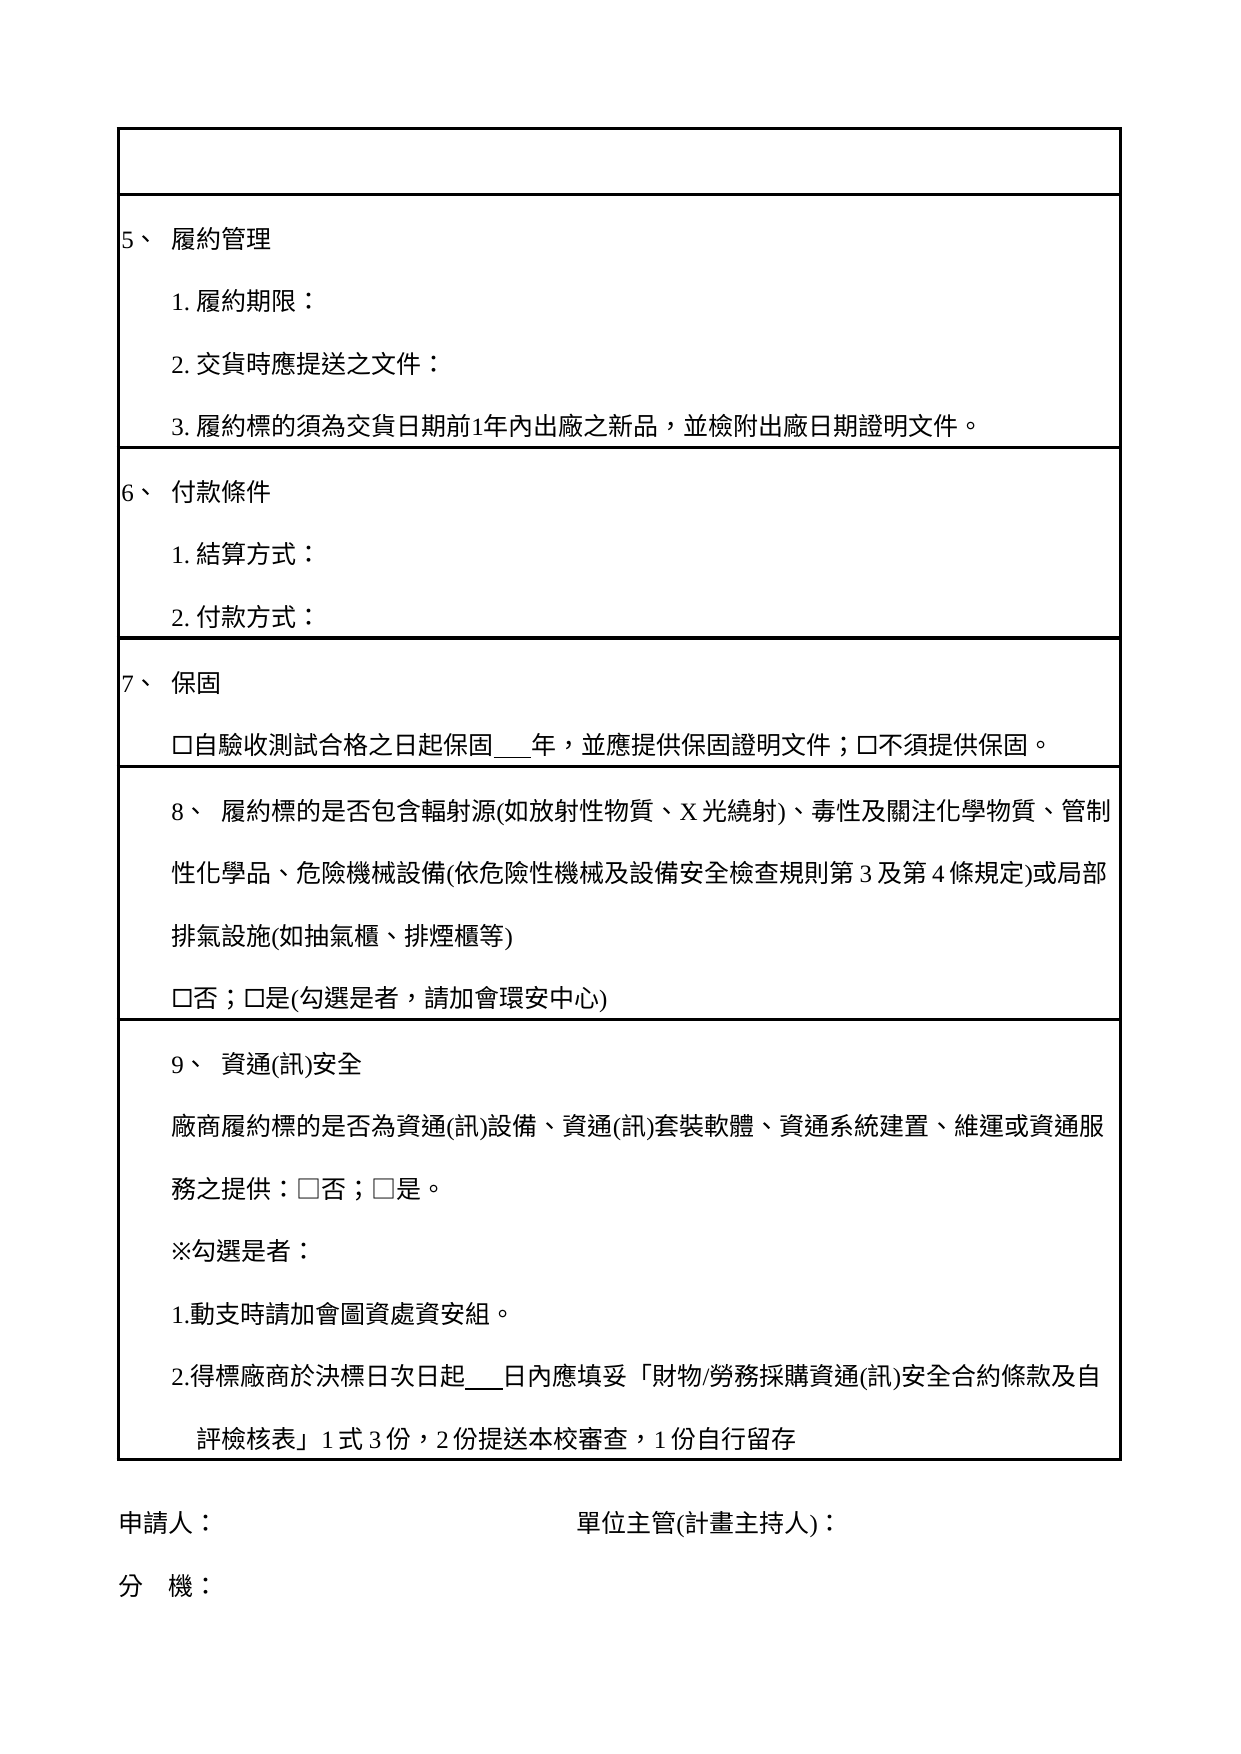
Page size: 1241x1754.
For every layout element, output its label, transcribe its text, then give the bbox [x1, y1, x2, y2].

table_cell 保固 自驗收測試合格之日起保固 年，並應提供保固證明文件；不須提供保固。 [120, 640, 1119, 764]
table_cell 履約管理 履約期限： 交貨時應提送之文件： 履約標的須為交貨日期前1年內出廠之新品，並檢附出廠日期證明文件。 [120, 196, 1119, 446]
table_cell [120, 130, 1119, 193]
text 申請人： 單位主管(計畫主持人)： 分 機： [118, 1480, 1122, 1605]
table_cell 資通(訊)安全 廠商履約標的是否為資通(訊)設備、資通(訊)套裝軟體、資通系統建置、維運或資通服務之提供：□否；□是。 ※勾選是者： 1.動支時請加會圖資處資安組。 2.得標廠商於決標日次日起 日內應填妥「財物/勞務採購資通(訊)安全合約條款及自評檢核表」1式3份，2份提送本校審查，1份自行留存 [120, 1021, 1119, 1458]
table_cell 履約標的是否包含輻射源(如放射性物質、X光繞射)、毒性及關注化學物質、管制性化學品、危險機械設備(依危險性機械及設備安全檢查規則第3及第4條規定)或局部排氣設施(如抽氣櫃、排煙櫃等) 否；是(勾選是者，請加會環安中心) [120, 768, 1119, 1018]
table_cell 付款條件 結算方式： 付款方式： [120, 449, 1119, 636]
